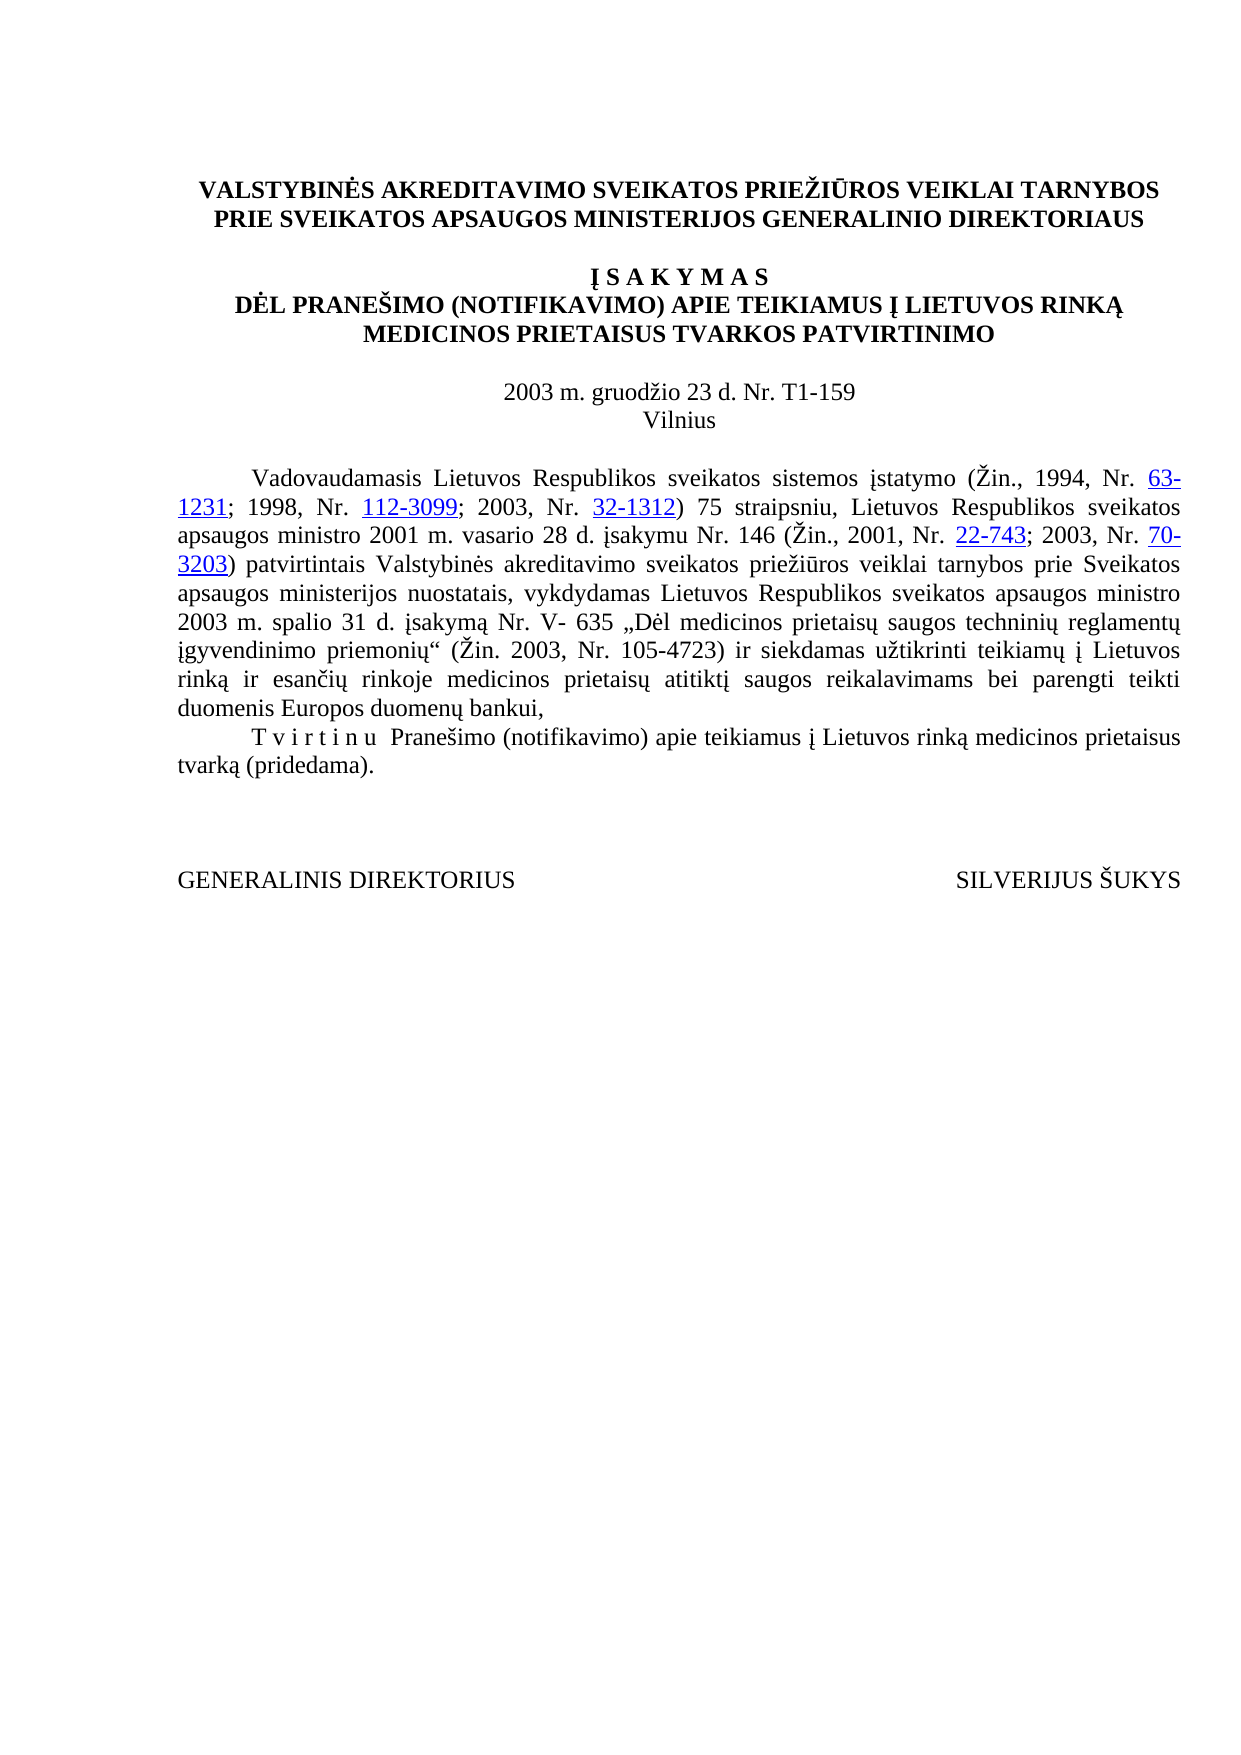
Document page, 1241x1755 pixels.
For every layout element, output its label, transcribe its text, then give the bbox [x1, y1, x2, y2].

text Vilnius [177, 406, 1181, 434]
text DĖL PRANEŠIMO (NOTIFIKAVIMO) APIE TEIKIAMUS Į LIETUVOS RINKĄ MEDICINOS PRIETAISUS TVARKOS PATVIRTINIMO [177, 291, 1181, 348]
text 2003 m. gruodžio 23 d. Nr. T1-159 [177, 377, 1181, 406]
text Į S A K Y M A S [177, 262, 1181, 291]
text Tvirtinu Pranešimo (notifikavimo) apie teikiamus į Lietuvos rinką medicinos prietaisus tvarką (pridedama). [177, 722, 1181, 779]
text Vadovaudamasis Lietuvos Respublikos sveikatos sistemos įstatymo (Žin., 1994, Nr. 63-1231; 1998, Nr. 112-3099; 2003, Nr. 32-1312) 75 straipsniu, Lietuvos Respublikos sveikatos apsaugos ministro 2001 m. vasario 28 d. įsakymu Nr. 146 (Žin., 2001, Nr. 22-743; 2003, Nr. 70-3203) patvirtintais Valstybinės akreditavimo sveikatos priežiūros veiklai tarnybos prie Sveikatos apsaugos ministerijos nuostatais, vykdydamas Lietuvos Respublikos sveikatos apsaugos ministro 2003 m. spalio 31 d. įsakymą Nr. V- 635 „Dėl medicinos prietaisų saugos techninių reglamentų įgyvendinimo priemonių“ (Žin. 2003, Nr. 105-4723) ir siekdamas užtikrinti teikiamų į Lietuvos rinką ir esančių rinkoje medicinos prietaisų atitiktį saugos reikalavimams bei parengti teikti duomenis Europos duomenų bankui, [177, 463, 1181, 722]
text VALSTYBINĖS AKREDITAVIMO SVEIKATOS PRIEŽIŪROS VEIKLAI TARNYBOS PRIE SVEIKATOS APSAUGOS MINISTERIJOS GENERALINIO DIREKTORIAUS [177, 176, 1181, 233]
text GENERALINIS DIREKTORIUS SILVERIJUS ŠUKYS [177, 866, 1181, 894]
